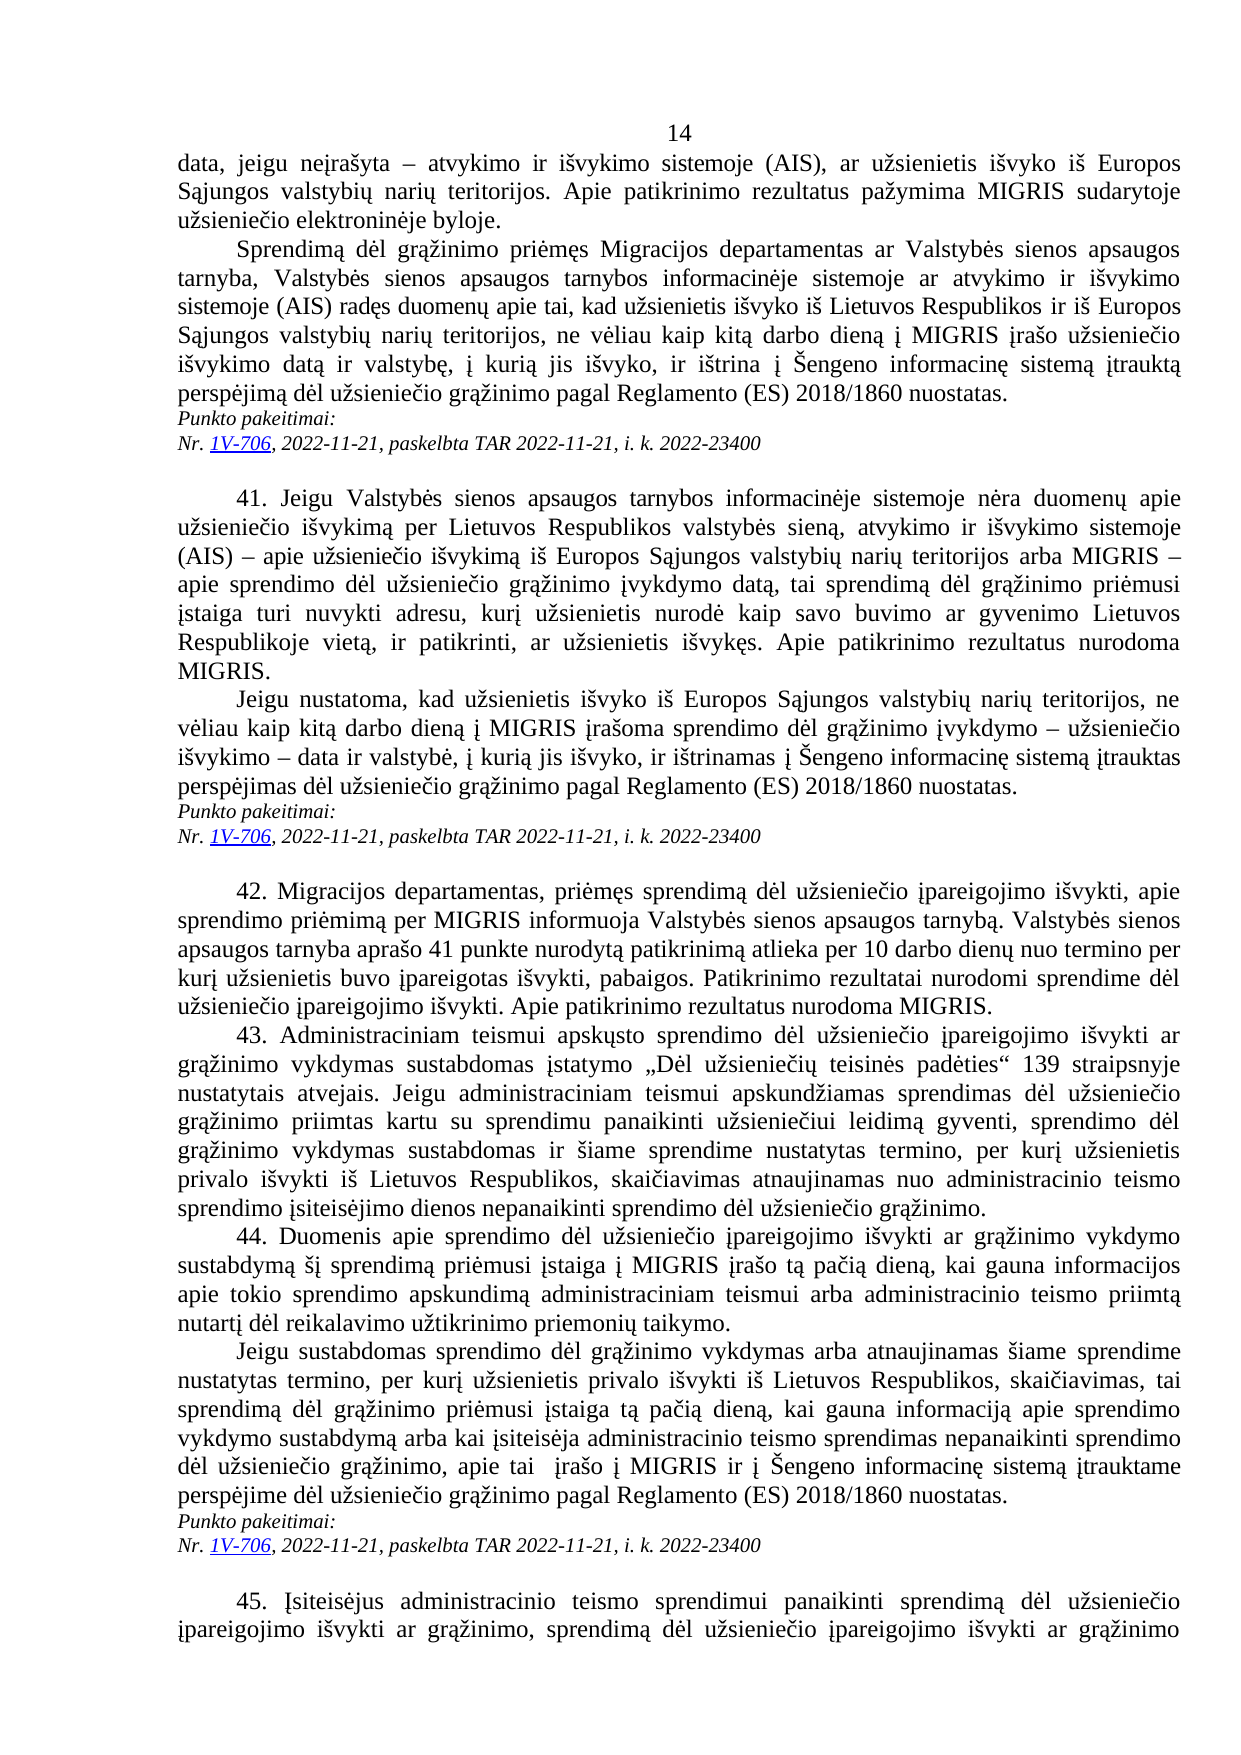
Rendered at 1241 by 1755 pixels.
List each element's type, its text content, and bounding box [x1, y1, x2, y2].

text Nr. 1V-706, 2022-11-21, paskelbta TAR 2022-11-21, i. k. 2022-23400 [177, 430, 1181, 454]
text Jeigu sustabdomas sprendimo dėl grąžinimo vykdymas arba atnaujinamas šiame sprendime nustatytas termino, per kurį užsienietis privalo išvykti iš Lietuvos Respublikos, skaičiavimas, tai sprendimą dėl grąžinimo priėmusi įstaiga tą pačią dieną, kai gauna informaciją apie sprendimo vykdymo sustabdymą arba kai įsiteisėja administracinio teismo sprendimas nepanaikinti sprendimo dėl užsieniečio grąžinimo, apie tai įrašo į MIGRIS ir į Šengeno informacinę sistemą įtrauktame perspėjime dėl užsieniečio grąžinimo pagal Reglamento (ES) 2018/1860 nuostatas. [177, 1336, 1181, 1509]
text 45. Įsiteisėjus administracinio teismo sprendimui panaikinti sprendimą dėl užsieniečio įpareigojimo išvykti ar grąžinimo, sprendimą dėl užsieniečio įpareigojimo išvykti ar grąžinimo [177, 1586, 1181, 1643]
text Nr. 1V-706, 2022-11-21, paskelbta TAR 2022-11-21, i. k. 2022-23400 [177, 1533, 1181, 1557]
text data, jeigu neįrašyta – atvykimo ir išvykimo sistemoje (AIS), ar užsienietis išvyko iš Europos Sąjungos valstybių narių teritorijos. Apie patikrinimo rezultatus pažymima MIGRIS sudarytoje užsieniečio elektroninėje byloje. [177, 148, 1181, 234]
text Jeigu nustatoma, kad užsienietis išvyko iš Europos Sąjungos valstybių narių teritorijos, ne vėliau kaip kitą darbo dieną į MIGRIS įrašoma sprendimo dėl grąžinimo įvykdymo – užsieniečio išvykimo – data ir valstybė, į kurią jis išvyko, ir ištrinamas į Šengeno informacinę sistemą įtrauktas perspėjimas dėl užsieniečio grąžinimo pagal Reglamento (ES) 2018/1860 nuostatas. [177, 684, 1181, 799]
text Nr. 1V-706, 2022-11-21, paskelbta TAR 2022-11-21, i. k. 2022-23400 [177, 823, 1181, 848]
text Punkto pakeitimai: [177, 799, 1181, 823]
text 43. Administraciniam teismui apskųsto sprendimo dėl užsieniečio įpareigojimo išvykti ar grąžinimo vykdymas sustabdomas įstatymo „Dėl užsieniečių teisinės padėties“ 139 straipsnyje nustatytais atvejais. Jeigu administraciniam teismui apskundžiamas sprendimas dėl užsieniečio grąžinimo priimtas kartu su sprendimu panaikinti užsieniečiui leidimą gyventi, sprendimo dėl grąžinimo vykdymas sustabdomas ir šiame sprendime nustatytas termino, per kurį užsienietis privalo išvykti iš Lietuvos Respublikos, skaičiavimas atnaujinamas nuo administracinio teismo sprendimo įsiteisėjimo dienos nepanaikinti sprendimo dėl užsieniečio grąžinimo. [177, 1020, 1181, 1221]
text 42. Migracijos departamentas, priėmęs sprendimą dėl užsieniečio įpareigojimo išvykti, apie sprendimo priėmimą per MIGRIS informuoja Valstybės sienos apsaugos tarnybą. Valstybės sienos apsaugos tarnyba aprašo 41 punkte nurodytą patikrinimą atlieka per 10 darbo dienų nuo termino per kurį užsienietis buvo įpareigotas išvykti, pabaigos. Patikrinimo rezultatai nurodomi sprendime dėl užsieniečio įpareigojimo išvykti. Apie patikrinimo rezultatus nurodoma MIGRIS. [177, 876, 1181, 1020]
text Sprendimą dėl grąžinimo priėmęs Migracijos departamentas ar Valstybės sienos apsaugos tarnyba, Valstybės sienos apsaugos tarnybos informacinėje sistemoje ar atvykimo ir išvykimo sistemoje (AIS) radęs duomenų apie tai, kad užsienietis išvyko iš Lietuvos Respublikos ir iš Europos Sąjungos valstybių narių teritorijos, ne vėliau kaip kitą darbo dieną į MIGRIS įrašo užsieniečio išvykimo datą ir valstybę, į kurią jis išvyko, ir ištrina į Šengeno informacinę sistemą įtrauktą perspėjimą dėl užsieniečio grąžinimo pagal Reglamento (ES) 2018/1860 nuostatas. [177, 234, 1181, 406]
text 41. Jeigu Valstybės sienos apsaugos tarnybos informacinėje sistemoje nėra duomenų apie užsieniečio išvykimą per Lietuvos Respublikos valstybės sieną, atvykimo ir išvykimo sistemoje (AIS) – apie užsieniečio išvykimą iš Europos Sąjungos valstybių narių teritorijos arba MIGRIS – apie sprendimo dėl užsieniečio grąžinimo įvykdymo datą, tai sprendimą dėl grąžinimo priėmusi įstaiga turi nuvykti adresu, kurį užsienietis nurodė kaip savo buvimo ar gyvenimo Lietuvos Respublikoje vietą, ir patikrinti, ar užsienietis išvykęs. Apie patikrinimo rezultatus nurodoma MIGRIS. [177, 483, 1181, 684]
text 44. Duomenis apie sprendimo dėl užsieniečio įpareigojimo išvykti ar grąžinimo vykdymo sustabdymą šį sprendimą priėmusi įstaiga į MIGRIS įrašo tą pačią dieną, kai gauna informacijos apie tokio sprendimo apskundimą administraciniam teismui arba administracinio teismo priimtą nutartį dėl reikalavimo užtikrinimo priemonių taikymo. [177, 1221, 1181, 1336]
text Punkto pakeitimai: [177, 406, 1181, 430]
text Punkto pakeitimai: [177, 1509, 1181, 1533]
